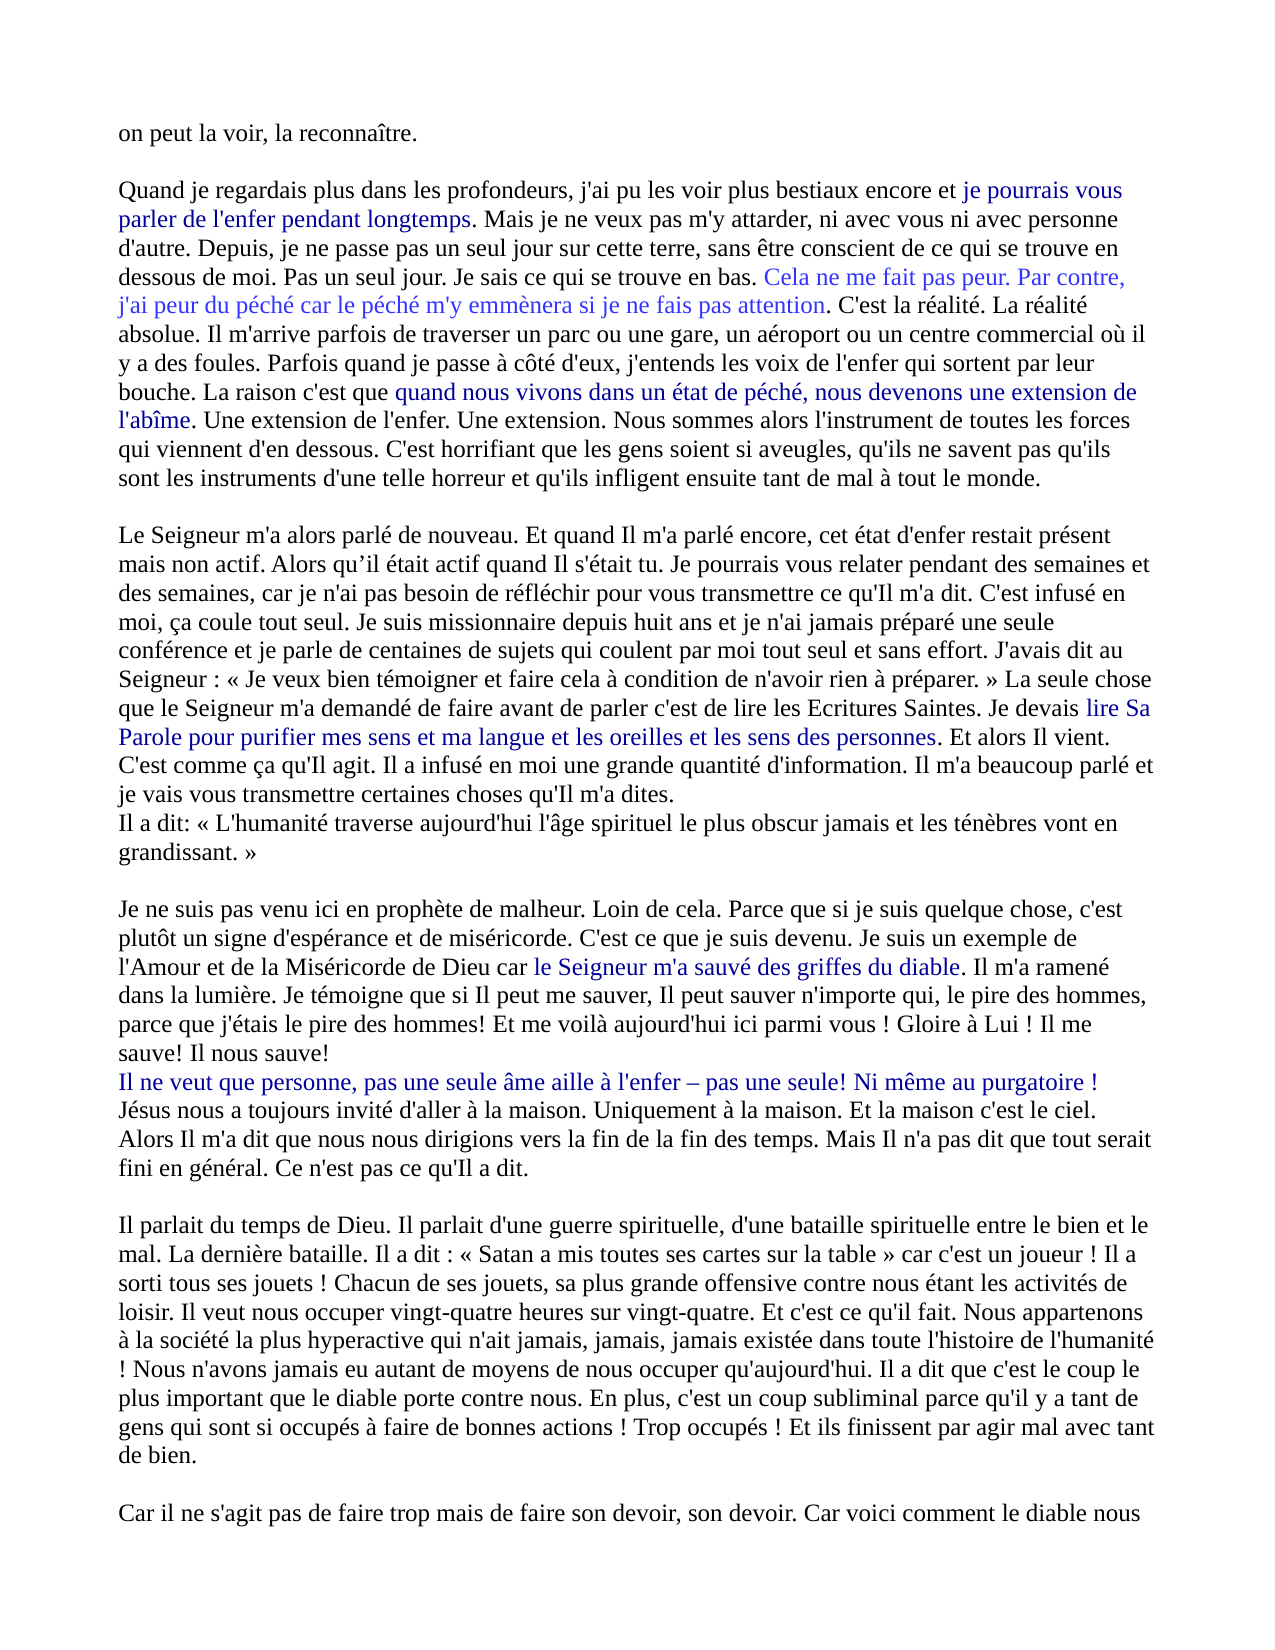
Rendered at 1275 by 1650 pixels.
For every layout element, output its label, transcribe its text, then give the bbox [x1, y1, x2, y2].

text Quand je regardais plus dans les profondeurs, j'ai pu les voir plus bestiaux encore et je pourrais vous parler de l'enfer pendant longtemps. Mais je ne veux pas m'y attarder, ni avec vous ni avec personne d'autre. Depuis, je ne passe pas un seul jour sur cette terre, sans être conscient de ce qui se trouve en dessous de moi. Pas un seul jour. Je sais ce qui se trouve en bas. Cela ne me fait pas peur. Par contre, j'ai peur du péché car le péché m'y emmènera si je ne fais pas attention. C'est la réalité. La réalité absolue. Il m'arrive parfois de traverser un parc ou une gare, un aéroport ou un centre commercial où il y a des foules. Parfois quand je passe à côté d'eux, j'entends les voix de l'enfer qui sortent par leur bouche. La raison c'est que quand nous vivons dans un état de péché, nous devenons une extension de l'abîme. Une extension de l'enfer. Une extension. Nous sommes alors l'instrument de toutes les forces qui viennent d'en dessous. C'est horrifiant que les gens soient si aveugles, qu'ils ne savent pas qu'ils sont les instruments d'une telle horreur et qu'ils infligent ensuite tant de mal à tout le monde. [118, 176, 1157, 521]
text Il parlait du temps de Dieu. Il parlait d'une guerre spirituelle, d'une bataille spirituelle entre le bien et le mal. La dernière bataille. Il a dit : « Satan a mis toutes ses cartes sur la table » car c'est un joueur ! Il a sorti tous ses jouets ! Chacun de ses jouets, sa plus grande offensive contre nous étant les activités de loisir. Il veut nous occuper vingt-quatre heures sur vingt-quatre. Et c'est ce qu'il fait. Nous appartenons à la société la plus hyperactive qui n'ait jamais, jamais, jamais existée dans toute l'histoire de l'humanité ! Nous n'avons jamais eu autant de moyens de nous occuper qu'aujourd'hui. Il a dit que c'est le coup le plus important que le diable porte contre nous. En plus, c'est un coup subliminal parce qu'il y a tant de gens qui sont si occupés à faire de bonnes actions ! Trop occupés ! Et ils finissent par agir mal avec tant de bien. [118, 1211, 1157, 1498]
text Il ne veut que personne, pas une seule âme aille à l'enfer – pas une seule! Ni même au purgatoire ! Jésus nous a toujours invité d'aller à la maison. Uniquement à la maison. Et la maison c'est le ciel. Alors Il m'a dit que nous nous dirigions vers la fin de la fin des temps. Mais Il n'a pas dit que tout serait fini en général. Ce n'est pas ce qu'Il a dit. [118, 1067, 1157, 1211]
text Le Seigneur m'a alors parlé de nouveau. Et quand Il m'a parlé encore, cet état d'enfer restait présent mais non actif. Alors qu’il était actif quand Il s'était tu. Je pourrais vous relater pendant des semaines et des semaines, car je n'ai pas besoin de réfléchir pour vous transmettre ce qu'Il m'a dit. C'est infusé en moi, ça coule tout seul. Je suis missionnaire depuis huit ans et je n'ai jamais préparé une seule conférence et je parle de centaines de sujets qui coulent par moi tout seul et sans effort. J'avais dit au Seigneur : « Je veux bien témoigner et faire cela à condition de n'avoir rien à préparer. » La seule chose que le Seigneur m'a demandé de faire avant de parler c'est de lire les Ecritures Saintes. Je devais lire Sa Parole pour purifier mes sens et ma langue et les oreilles et les sens des personnes. Et alors Il vient. C'est comme ça qu'Il agit. Il a infusé en moi une grande quantité d'information. Il m'a beaucoup parlé et je vais vous transmettre certaines choses qu'Il m'a dites. [118, 521, 1157, 808]
text Il a dit: « L'humanité traverse aujourd'hui l'âge spirituel le plus obscur jamais et les ténèbres vont en grandissant. » [118, 808, 1157, 894]
text on peut la voir, la reconnaître. [118, 118, 1157, 176]
text Car il ne s'agit pas de faire trop mais de faire son devoir, son devoir. Car voici comment le diable nous [118, 1498, 1157, 1527]
text Je ne suis pas venu ici en prophète de malheur. Loin de cela. Parce que si je suis quelque chose, c'est plutôt un signe d'espérance et de miséricorde. C'est ce que je suis devenu. Je suis un exemple de l'Amour et de la Miséricorde de Dieu car le Seigneur m'a sauvé des griffes du diable. Il m'a ramené dans la lumière. Je témoigne que si Il peut me sauver, Il peut sauver n'importe qui, le pire des hommes, parce que j'étais le pire des hommes! Et me voilà aujourd'hui ici parmi vous ! Gloire à Lui ! Il me sauve! Il nous sauve! [118, 894, 1157, 1067]
